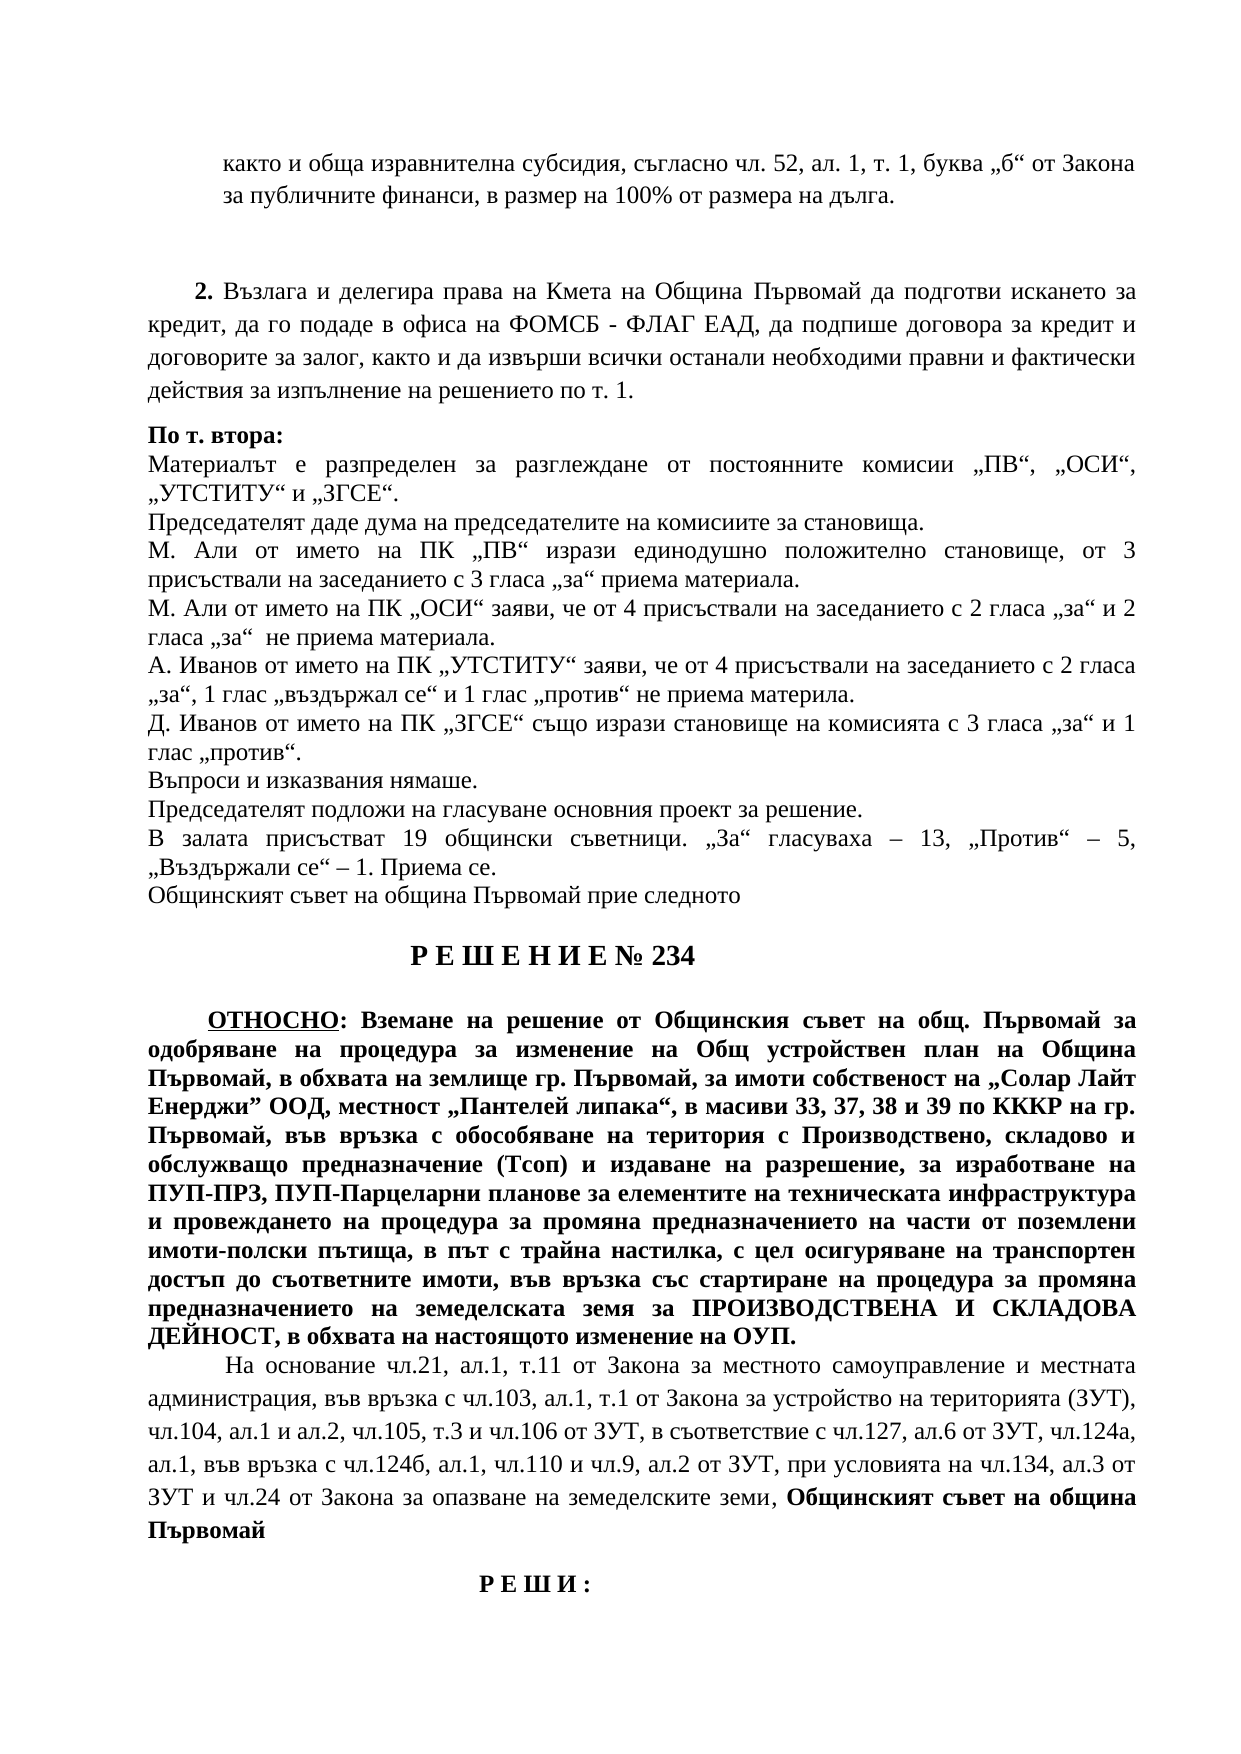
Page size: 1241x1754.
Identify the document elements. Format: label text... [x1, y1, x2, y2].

text На основание чл.21, ал.1, т.11 от Закона за местното самоуправление и местната администрация, във връзка с чл.103, ал.1, т.1 от Закона за устройство на територията (ЗУТ), чл.104, ал.1 и ал.2, чл.105, т.3 и чл.106 от ЗУТ, в съответствие с чл.127, ал.6 от ЗУТ, чл.124а, ал.1, във връзка с чл.124б, ал.1, чл.110 и чл.9, ал.2 от ЗУТ, при условията на чл.134, ал.3 от ЗУТ и чл.24 от Закона за опазване на земеделските земи, Общинският съвет на община Първомай [148, 1350, 1137, 1544]
text ОТНОСНО: Вземане на решение от Общинския съвет на общ. Първомай за одобряване на процедура за изменение на Общ устройствен план на Община Първомай, в обхвата на землище гр. Първомай, за имоти собственост на „Солар Лайт Енерджи” ООД, местност „Пантелей липака“, в масиви 33, 37, 38 и 39 по КККР на гр. Първомай, във връзка с обособяване на територия с Производствено, складово и обслужващо предназначение (Тсоп) и издаване на разрешение, за изработване на ПУП-ПРЗ, ПУП-Парцеларни планове за елементите на техническата инфраструктура и провеждането на процедура за промяна предназначението на части от поземлени имоти-полски пътища, в път с трайна настилка, с цел осигуряване на транспортен достъп до съответните имоти, във връзка със стартиране на процедура за промяна предназначението на земеделската земя за ПРОИЗВОДСТВЕНА И СКЛАДОВА ДЕЙНОСТ, в обхвата на настоящото изменение на ОУП. [148, 1005, 1137, 1350]
text Д. Иванов от името на ПК „ЗГСЕ“ също изрази становище на комисията с 3 гласа „за“ и 1 глас „против“. [148, 708, 1137, 765]
text По т. втора: [148, 420, 1137, 449]
text М. Али от името на ПК „ОСИ“ заяви, че от 4 присъствали на заседанието с 2 гласа „за“ и 2 гласа „за“ не приема материала. [148, 593, 1137, 650]
text 2. Възлага и делегира права на Кмета на Община Първомай да подготви искането за кредит, да го подаде в офиса на ФОМСБ - ФЛАГ ЕАД, да подпише договора за кредит и договорите за залог, както и да извърши всички останали необходими правни и фактически действия за изпълнение на решението по т. 1. [148, 276, 1137, 403]
text Въпроси и изказвания нямаше. [148, 765, 1137, 794]
text В залата присъстват 19 общински съветници. „За“ гласуваха – 13, „Против“ – 5, „Въздържали се“ – 1. Приема се. [148, 823, 1137, 880]
text М. Али от името на ПК „ПВ“ изрази единодушно положително становище, от 3 присъствали на заседанието с 3 гласа „за“ приема материала. [148, 535, 1137, 593]
text Общинският съвет на община Първомай прие следното [148, 880, 1137, 909]
text Р Е Ш И : [148, 1569, 1137, 1598]
list както и обща изравнителна субсидия, съгласно чл. 52, ал. 1, т. 1, буква „б“ от Закона за публичните финанси, в размер на 100% от размера на дълга. [185, 148, 1137, 209]
text Председателят даде дума на председателите на комисиите за становища. [148, 507, 1137, 535]
text А. Иванов от името на ПК „УТСТИТУ“ заяви, че от 4 присъствали на заседанието с 2 гласа „за“, 1 глас „въздържал се“ и 1 глас „против“ не приема материла. [148, 650, 1137, 708]
text Материалът е разпределен за разглеждане от постоянните комисии „ПВ“, „ОСИ“, „УТСТИТУ“ и „ЗГСЕ“. [148, 449, 1137, 507]
text Р Е Ш Е Н И Е № 234 [148, 938, 1137, 971]
text Председателят подложи на гласуване основния проект за решение. [148, 794, 1137, 823]
